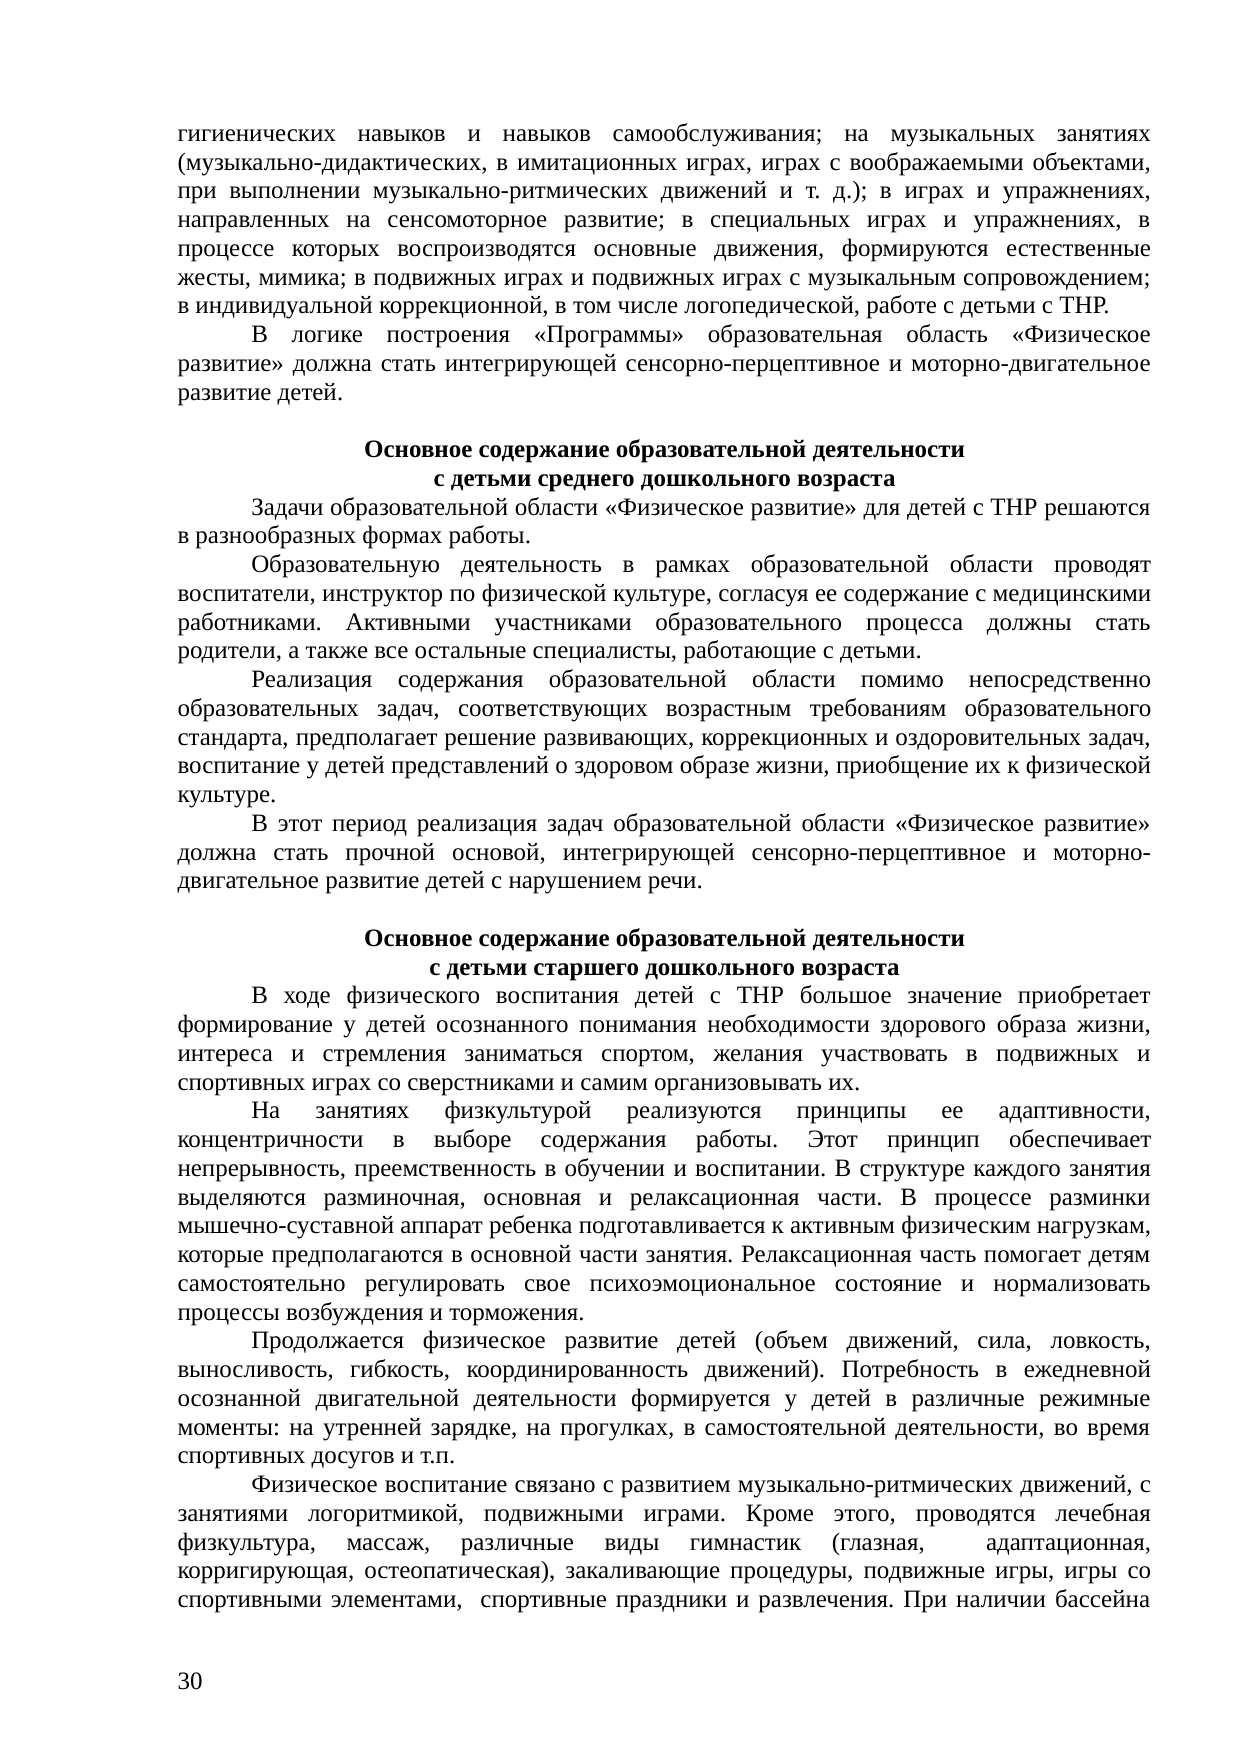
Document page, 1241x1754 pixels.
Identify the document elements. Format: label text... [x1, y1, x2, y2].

text В ходе физического воспитания детей с ТНР большое значение приобретает формирование у детей осознанного понимания необходимости здорового образа жизни, интереса и стремления заниматься спортом, желания участвовать в подвижных и спортивных играх со сверстниками и самим организовывать их. [177, 981, 1152, 1096]
text В этот период реализация задач образовательной области «Физическое развитие» должна стать прочной основой, интегрирующей сенсорно-перцептивное и моторно-двигательное развитие детей с нарушением речи. [177, 808, 1152, 894]
text Реализация содержания образовательной области помимо непосредственно образовательных задач, соответствующих возрастным требованиям образовательного стандарта, предполагает решение развивающих, коррекционных и оздоровительных задач, воспитание у детей представлений о здоровом образе жизни, приобщение их к физической культуре. [177, 664, 1152, 808]
text гигиенических навыков и навыков самообслуживания; на музыкальных занятиях (музыкально-дидактических, в имитационных играх, играх с воображаемыми объектами, при выполнении музыкально-ритмических движений и т. д.); в играх и упражнениях, направленных на сенсомоторное развитие; в специальных играх и упражнениях, в процессе которых воспроизводятся основные движения, формируются естественные жесты, мимика; в подвижных играх и подвижных играх с музыкальным сопровождением; в индивидуальной коррекционной, в том числе логопедической, работе с детьми с ТНР. [177, 118, 1152, 319]
text Задачи образовательной области «Физическое развитие» для детей с ТНР решаются в разнообразных формах работы. [177, 492, 1152, 549]
text Продолжается физическое развитие детей (объем движений, сила, ловкость, выносливость, гибкость, координированность движений). Потребность в ежедневной осознанной двигательной деятельности формируется у детей в различные режимные моменты: на утренней зарядке, на прогулках, в самостоятельной деятельности, во время спортивных досугов и т.п. [177, 1326, 1152, 1469]
text Образовательную деятельность в рамках образовательной области проводят воспитатели, инструктор по физической культуре, согласуя ее содержание с медицинскими работниками. Активными участниками образовательного процесса должны стать родители, а также все остальные специалисты, работающие с детьми. [177, 549, 1152, 664]
text Физическое воспитание связано с развитием музыкально-ритмических движений, с занятиями логоритмикой, подвижными играми. Кроме этого, проводятся лечебная физкультура, массаж, различные виды гимнастик (глазная, адаптационная, корригирующая, остеопатическая), закаливающие процедуры, подвижные игры, игры со спортивными элементами, спортивные праздники и развлечения. При наличии бассейна [177, 1469, 1152, 1613]
text Основное содержание образовательной деятельности с детьми среднего дошкольного возраста [177, 434, 1152, 492]
text Основное содержание образовательной деятельности с детьми старшего дошкольного возраста [177, 923, 1152, 981]
text На занятиях физкультурой реализуются принципы ее адаптивности, концентричности в выборе содержания работы. Этот принцип обеспечивает непрерывность, преемственность в обучении и воспитании. В структуре каждого занятия выделяются разминочная, основная и релаксационная части. В процессе разминки мышечно-суставной аппарат ребенка подготавливается к активным физическим нагрузкам, которые предполагаются в основной части занятия. Релаксационная часть помогает детям самостоятельно регулировать свое психоэмоциональное состояние и нормализовать процессы возбуждения и торможения. [177, 1096, 1152, 1326]
text В логике построения «Программы» образовательная область «Физическое развитие» должна стать интегрирующей сенсорно-перцептивное и моторно-двигательное развитие детей. [177, 319, 1152, 406]
